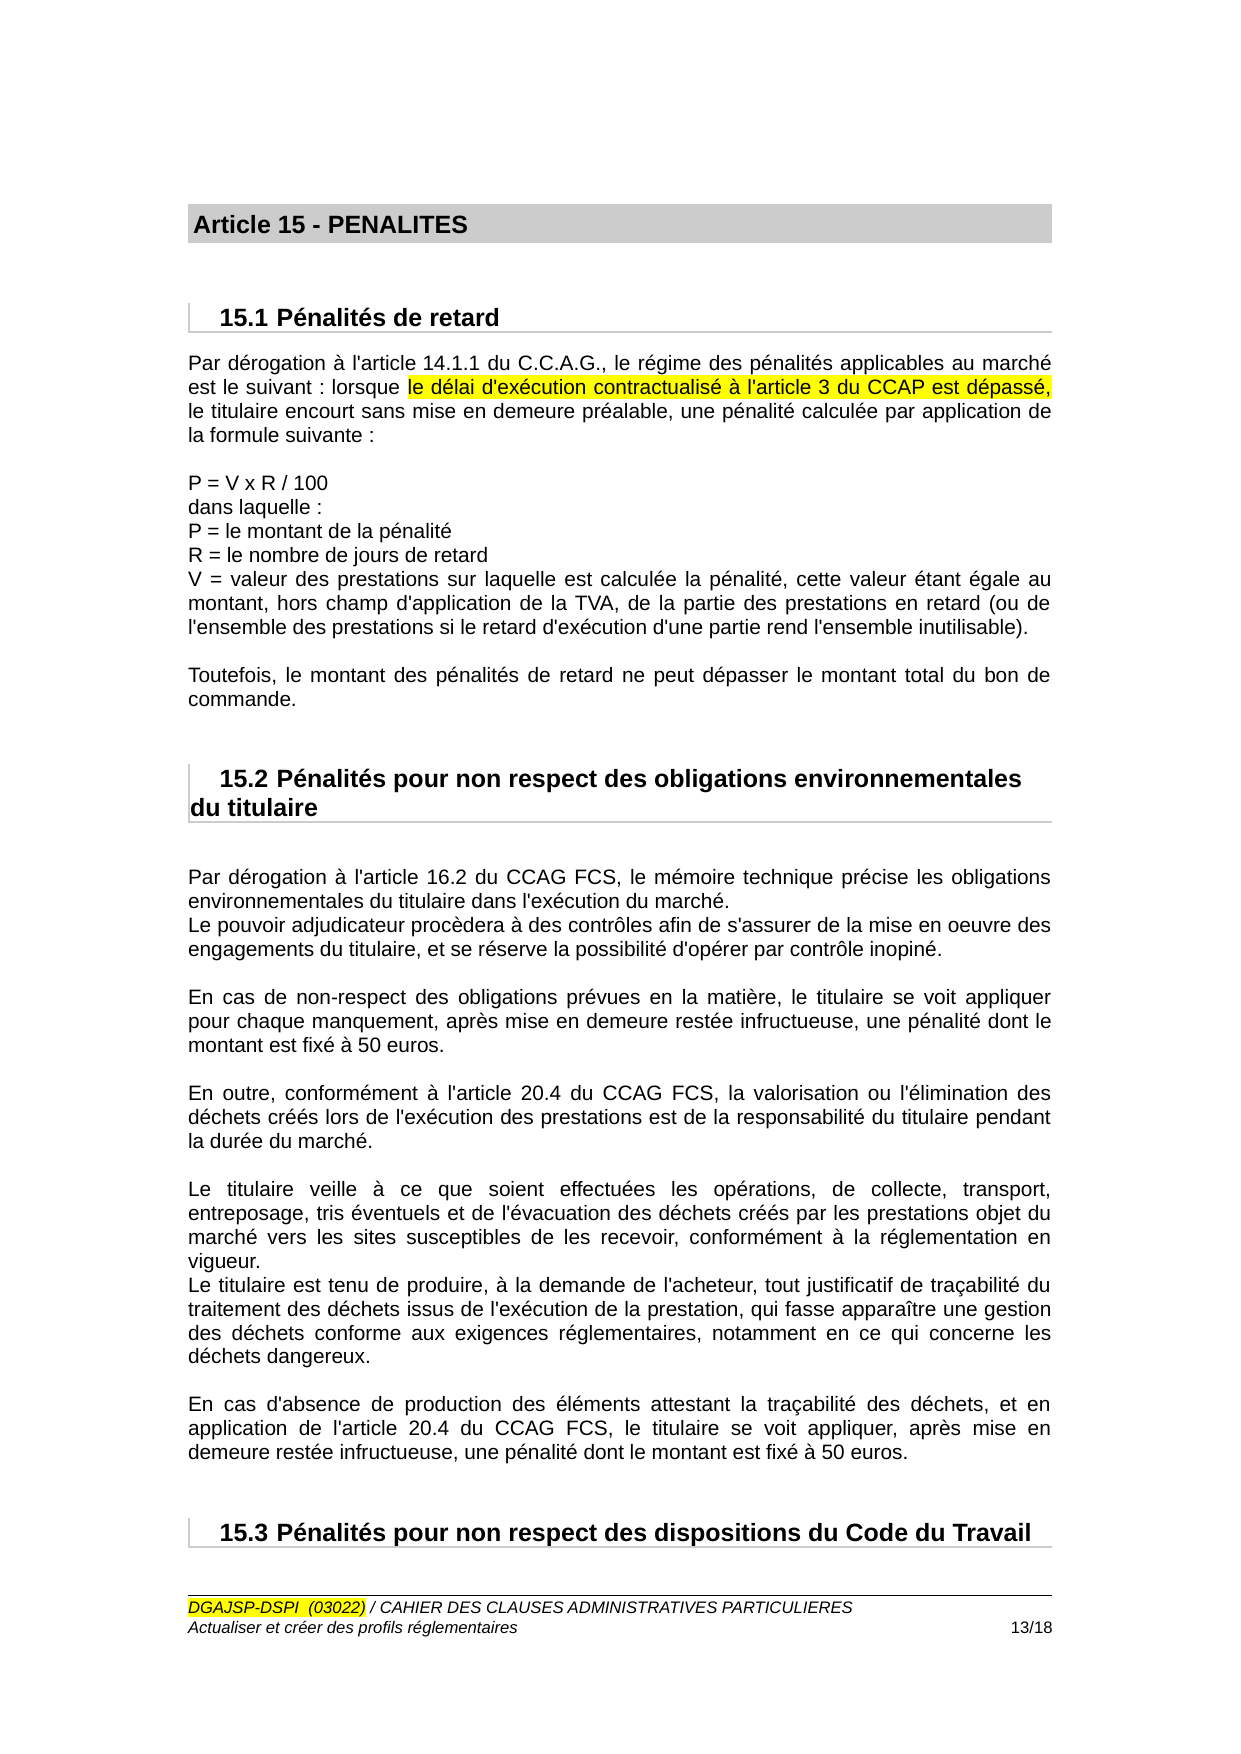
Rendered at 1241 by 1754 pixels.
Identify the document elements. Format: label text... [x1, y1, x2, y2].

text P = le montant de la pénalité [188, 519, 1052, 543]
subtitle Pénalités de retard [188, 302, 1052, 331]
text P = V x R / 100 [188, 471, 1052, 495]
text R = le nombre de jours de retard [188, 543, 1052, 567]
text En cas de non-respect des obligations prévues en la matière, le titulaire se voit appliquer pour chaque manquement, après mise en demeure restée infructueuse, une pénalité dont le montant est fixé à 50 euros. [188, 985, 1052, 1057]
text En cas d'absence de production des éléments attestant la traçabilité des déchets, et en application de l'article 20.4 du CCAG FCS, le titulaire se voit appliquer, après mise en demeure restée infructueuse, une pénalité dont le montant est fixé à 50 euros. [188, 1392, 1052, 1464]
text Par dérogation à l'article 14.1.1 du C.C.A.G., le régime des pénalités applicables au marché est le suivant : lorsque le délai d'exécution contractualisé à l'article 3 du CCAP est dépassé, le titulaire encourt sans mise en demeure préalable, une pénalité calculée par application de la formule suivante : [188, 351, 1052, 447]
text dans laquelle : [188, 495, 1052, 519]
text Le pouvoir adjudicateur procèdera à des contrôles afin de s'assurer de la mise en oeuvre des engagements du titulaire, et se réserve la possibilité d'opérer par contrôle inopiné. [188, 913, 1052, 961]
subtitle Pénalités pour non respect des obligations environnementales du titulaire [190, 764, 1052, 821]
text En outre, conformément à l'article 20.4 du CCAG FCS, la valorisation ou l'élimination des déchets créés lors de l'exécution des prestations est de la responsabilité du titulaire pendant la durée du marché. [188, 1081, 1052, 1153]
text Par dérogation à l'article 16.2 du CCAG FCS, le mémoire technique précise les obligations environnementales du titulaire dans l'exécution du marché. [188, 865, 1052, 913]
text Le titulaire est tenu de produire, à la demande de l'acheteur, tout justificatif de traçabilité du traitement des déchets issus de l'exécution de la prestation, qui fasse apparaître une gestion des déchets conforme aux exigences réglementaires, notamment en ce qui concerne les déchets dangereux. [188, 1272, 1052, 1368]
subtitle PENALITES [190, 207, 1050, 241]
subtitle Pénalités pour non respect des dispositions du Code du Travail [188, 1517, 1052, 1546]
text Toutefois, le montant des pénalités de retard ne peut dépasser le montant total du bon de commande. [188, 662, 1052, 710]
text V = valeur des prestations sur laquelle est calculée la pénalité, cette valeur étant égale au montant, hors champ d'application de la TVA, de la partie des prestations en retard (ou de l'ensemble des prestations si le retard d'exécution d'une partie rend l'ensemble inutilisable). [188, 567, 1052, 638]
text Le titulaire veille à ce que soient effectuées les opérations, de collecte, transport, entreposage, tris éventuels et de l'évacuation des déchets créés par les prestations objet du marché vers les sites susceptibles de les recevoir, conformément à la réglementation en vigueur. [188, 1177, 1052, 1272]
